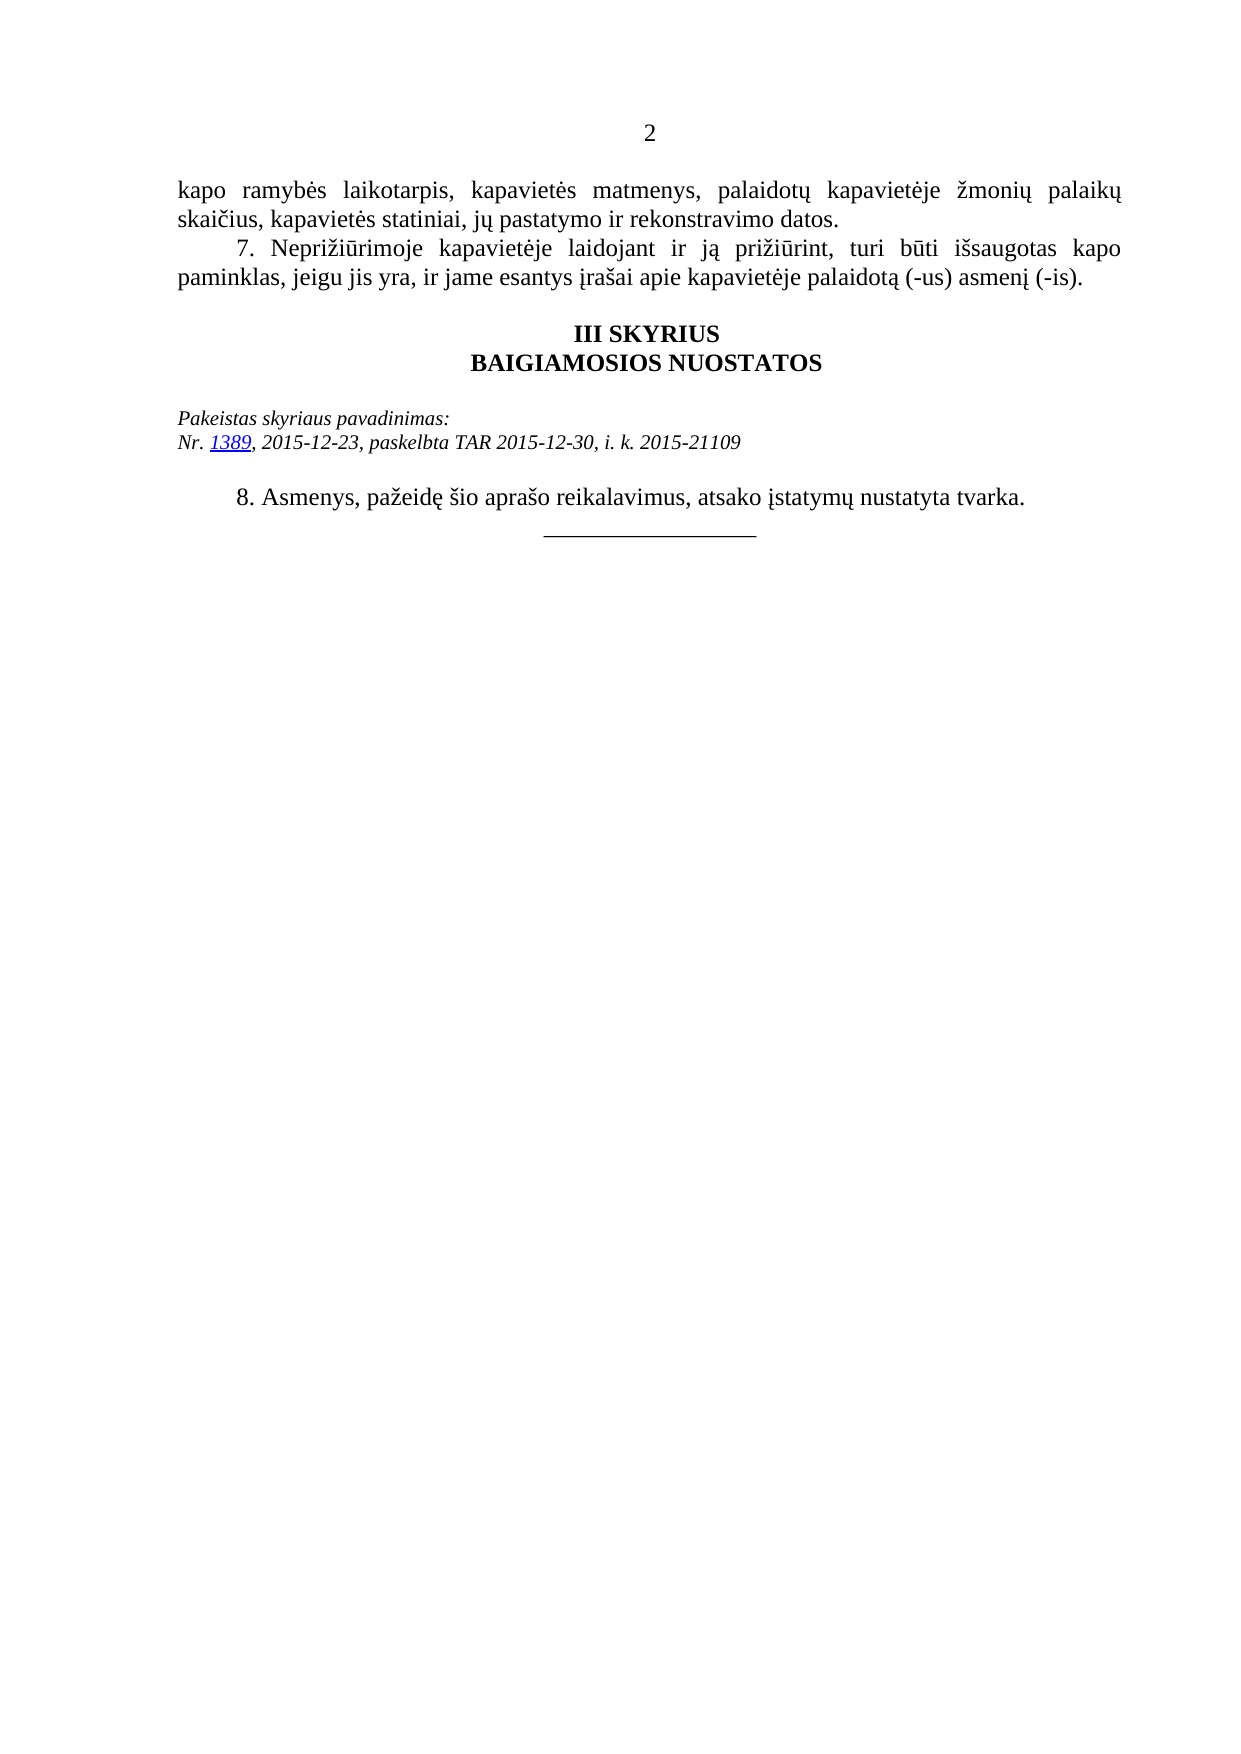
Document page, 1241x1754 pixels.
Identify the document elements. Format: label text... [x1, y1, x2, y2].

text Pakeistas skyriaus pavadinimas: [177, 406, 1122, 430]
text 7. Neprižiūrimoje kapavietėje laidojant ir ją prižiūrint, turi būti išsaugotas kapo paminklas, jeigu jis yra, ir jame esantys įrašai apie kapavietėje palaidotą (-us) asmenį (-is). [177, 233, 1122, 291]
text Nr. 1389, 2015-12-23, paskelbta TAR 2015-12-30, i. k. 2015-21109 [177, 430, 1122, 454]
text kapo ramybės laikotarpis, kapavietės matmenys, palaidotų kapavietėje žmonių palaikų skaičius, kapavietės statiniai, jų pastatymo ir rekonstravimo datos. [177, 176, 1122, 233]
text 8. Asmenys, pažeidę šio aprašo reikalavimus, atsako įstatymų nustatyta tvarka. [177, 482, 1122, 511]
text III SKYRIUS BAIGIAMOSIOS NUOSTATOS [177, 319, 1122, 377]
text _________________ [177, 511, 1122, 540]
